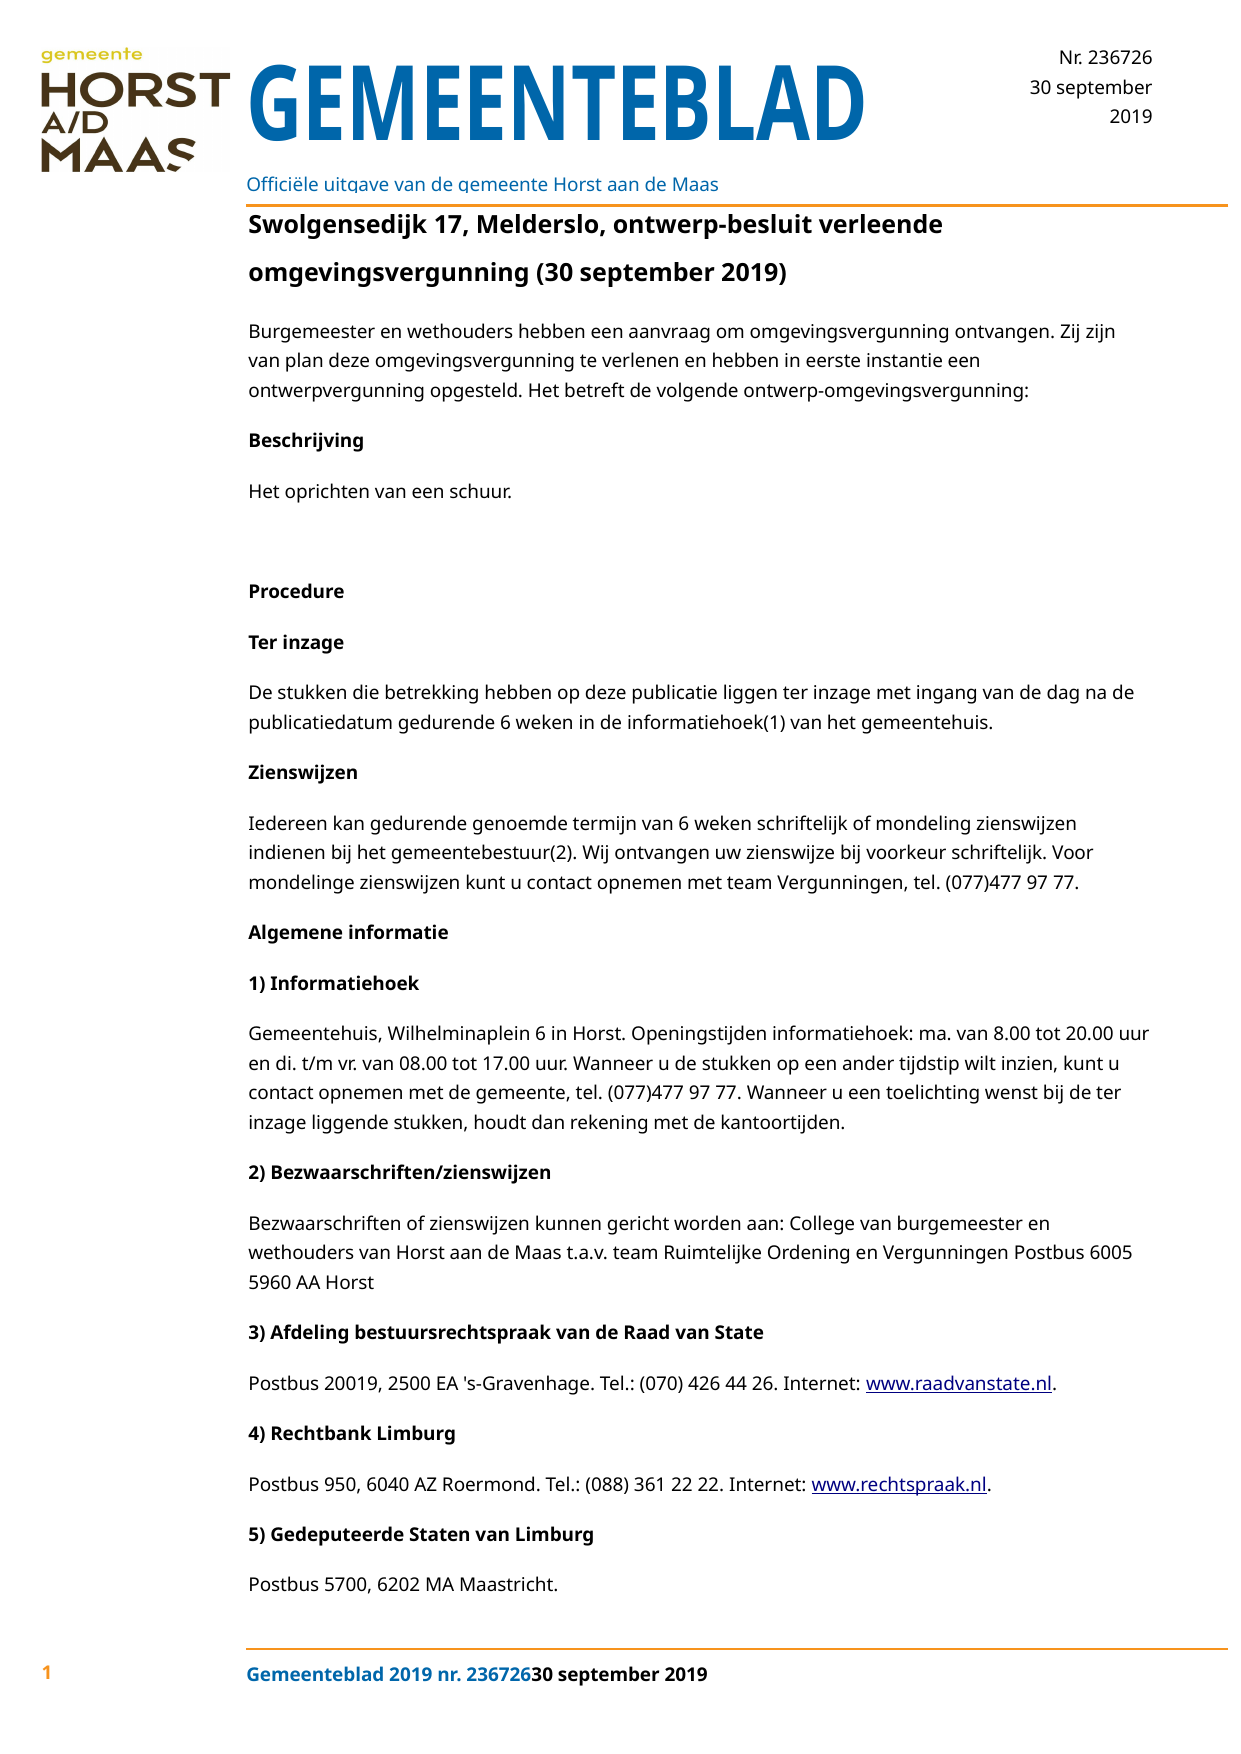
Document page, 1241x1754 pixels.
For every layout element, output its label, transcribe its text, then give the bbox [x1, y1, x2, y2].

text 4) Rechtbank Limburg [248, 1420, 1152, 1446]
text Iedereen kan gedurende genoemde termijn van 6 weken schriftelijk of mondeling zienswijzen indienen bij het gemeentebestuur(2). Wij ontvangen uw zienswijze bij voorkeur schriftelijk. Voor mondelinge zienswijzen kunt u contact opnemen met team Vergunningen, tel. (077)477 97 77. [248, 810, 1152, 895]
text Bezwaarschriften of zienswijzen kunnen gericht worden aan: College van burgemeester en wethouders van Horst aan de Maas t.a.v. team Ruimtelijke Ordening en Vergunningen Postbus 6005 5960 AA Horst [248, 1210, 1152, 1295]
text 3) Afdeling bestuursrechtspraak van de Raad van State [248, 1319, 1152, 1345]
text Postbus 20019, 2500 EA 's-Gravenhage. Tel.: (070) 426 44 26. Internet: www.raadvanstate.nl. [248, 1370, 1152, 1396]
text 2) Bezwaarschriften/zienswijzen [248, 1159, 1152, 1185]
text De stukken die betrekking hebben op deze publicatie liggen ter inzage met ingang van de dag na de publicatiedatum gedurende 6 weken in de informatiehoek(1) van het gemeentehuis. [248, 679, 1152, 735]
text Swolgensedijk 17, Melderslo, ontwerp-besluit verleende omgevingsvergunning (30 september 2019) [248, 207, 1152, 288]
text Beschrijving [248, 427, 1152, 453]
text Zienswijzen [248, 759, 1152, 785]
text Burgemeester en wethouders hebben een aanvraag om omgevingsvergunning ontvangen. Zij zijn van plan deze omgevingsvergunning te verlenen en hebben in eerste instantie een ontwerpvergunning opgesteld. Het betreft de volgende ontwerp-omgevingsvergunning: [248, 318, 1152, 403]
text 5) Gedeputeerde Staten van Limburg [248, 1521, 1152, 1547]
text Postbus 5700, 6202 MA Maastricht. [248, 1572, 1152, 1597]
text 1) Informatiehoek [248, 970, 1152, 996]
text Ter inzage [248, 629, 1152, 655]
text Postbus 950, 6040 AZ Roermond. Tel.: (088) 361 22 22. Internet: www.rechtspraak.nl. [248, 1471, 1152, 1497]
text Algemene informatie [248, 919, 1152, 945]
text Gemeentehuis, Wilhelminaplein 6 in Horst. Openingstijden informatiehoek: ma. van 8.00 tot 20.00 uur en di. t/m vr. van 08.00 tot 17.00 uur. Wanneer u de stukken op een ander tijdstip wilt inzien, kunt u contact opnemen met de gemeente, tel. (077)477 97 77. Wanneer u een toelichting wenst bij de ter inzage liggende stukken, houdt dan rekening met de kantoortijden. [248, 1020, 1152, 1135]
text Het oprichten van een schuur. [248, 478, 1152, 504]
text Procedure [248, 579, 1152, 604]
picture [41, 47, 231, 172]
